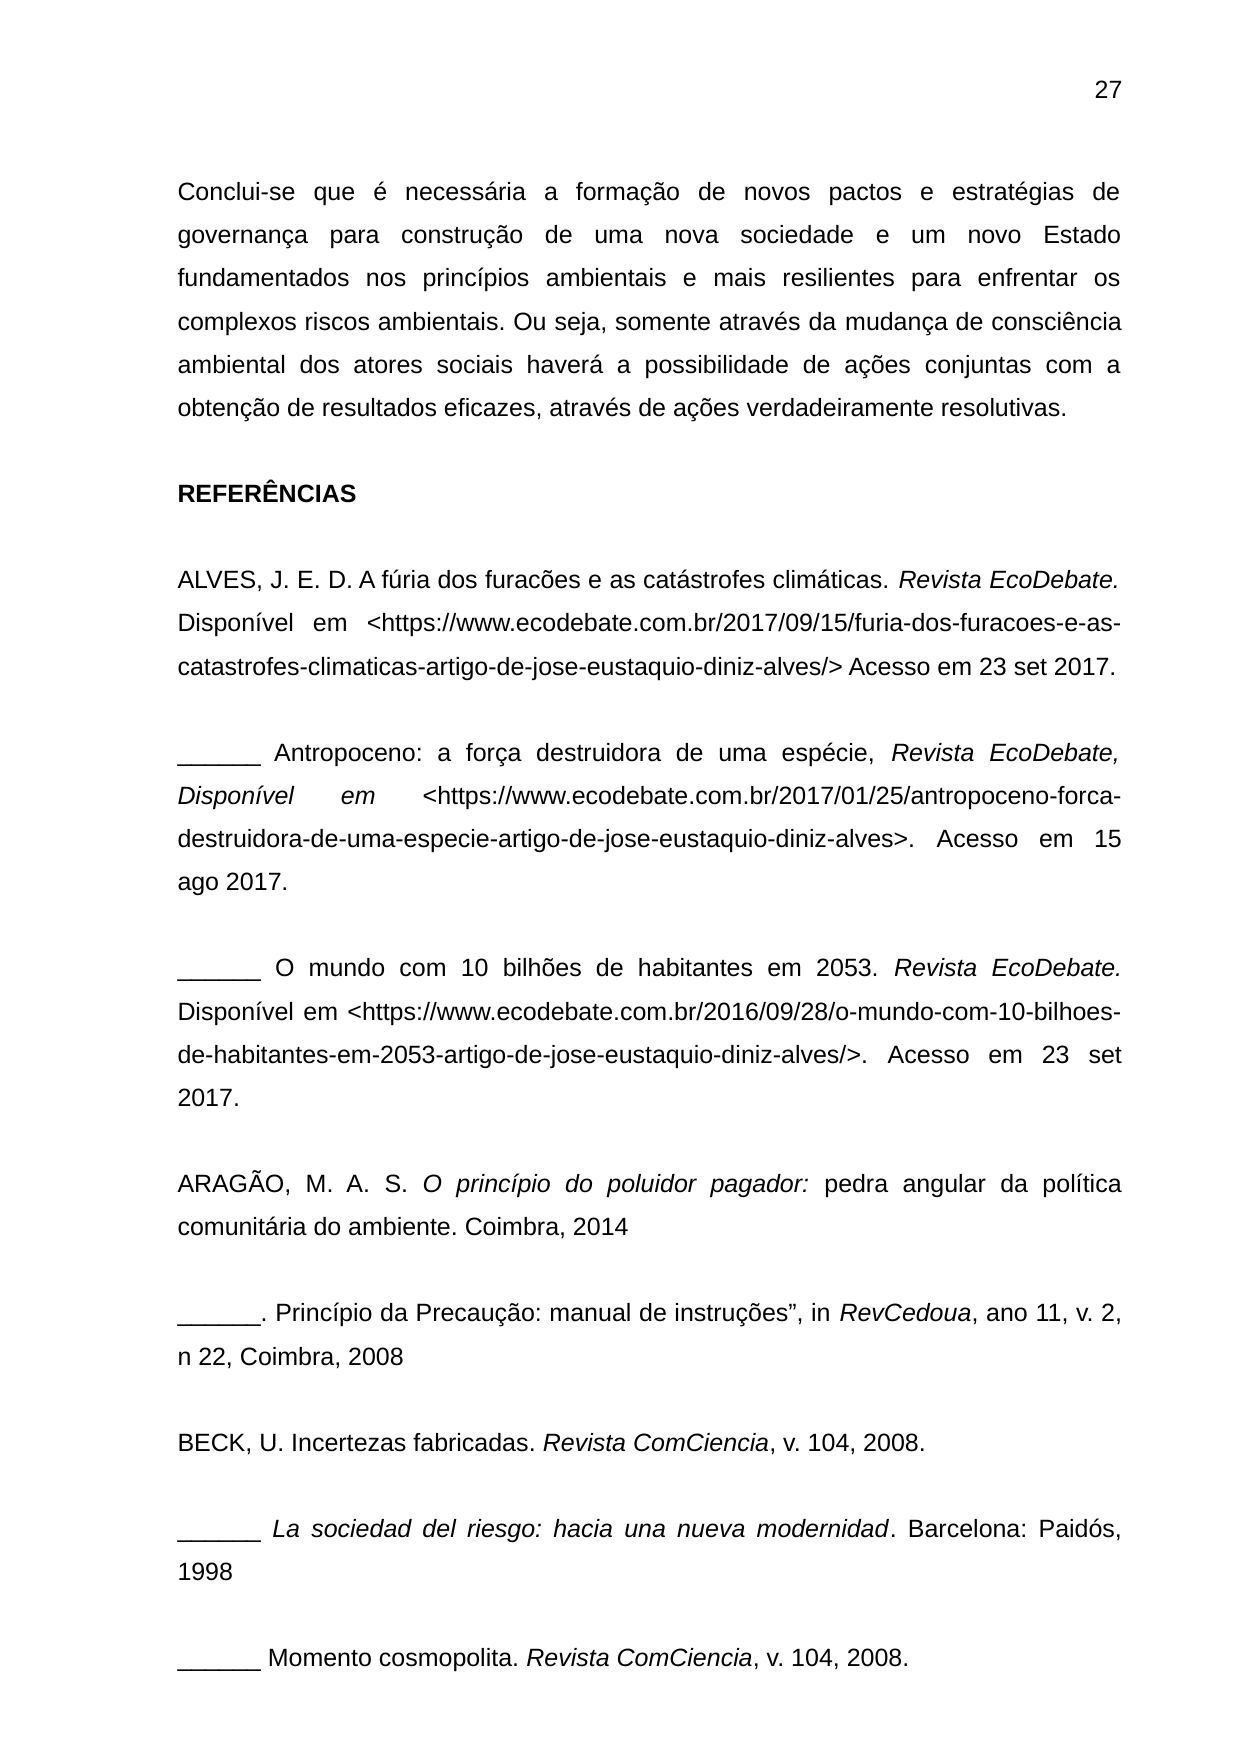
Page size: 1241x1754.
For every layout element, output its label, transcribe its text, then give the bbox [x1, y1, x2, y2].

text ALVES, J. E. D. A fúria dos furacões e as catástrofes climáticas. Revista EcoDebate. Disponível em <https://www.ecodebate.com.br/2017/09/15/furia-dos-furacoes-e-as-catastrofes-climaticas-artigo-de-jose-eustaquio-diniz-alves/> Acesso em 23 set 2017. [177, 565, 1122, 680]
text ______ O mundo com 10 bilhões de habitantes em 2053. Revista EcoDebate. Disponível em <https://www.ecodebate.com.br/2016/09/28/o-mundo-com-10-bilhoes-de-habitantes-em-2053-artigo-de-jose-eustaquio-diniz-alves/>. Acesso em 23 set 2017. [177, 953, 1122, 1112]
text ______ Momento cosmopolita. Revista ComCiencia, v. 104, 2008. [177, 1643, 1122, 1672]
text BECK, U. Incertezas fabricadas. Revista ComCiencia, v. 104, 2008. [177, 1428, 1122, 1457]
text ARAGÃO, M. A. S. O princípio do poluidor pagador: pedra angular da política comunitária do ambiente. Coimbra, 2014 [177, 1169, 1122, 1241]
text ______. Princípio da Precaução: manual de instruções”, in RevCedoua, ano 11, v. 2, n 22, Coimbra, 2008 [177, 1298, 1122, 1370]
text REFERÊNCIAS [177, 479, 1122, 508]
text ______ Antropoceno: a força destruidora de uma espécie, Revista EcoDebate, Disponível em <https://www.ecodebate.com.br/2017/01/25/antropoceno-forca-destruidora-de-uma-especie-artigo-de-jose-eustaquio-diniz-alves>. Acesso em 15 ago 2017. [177, 738, 1122, 896]
text ______ La sociedad del riesgo: hacia una nueva modernidad. Barcelona: Paidós, 1998 [177, 1514, 1122, 1586]
text Conclui-se que é necessária a formação de novos pactos e estratégias de governança para construção de uma nova sociedade e um novo Estado fundamentados nos princípios ambientais e mais resilientes para enfrentar os complexos riscos ambientais. Ou seja, somente através da mudança de consciência ambiental dos atores sociais haverá a possibilidade de ações conjuntas com a obtenção de resultados eficazes, através de ações verdadeiramente resolutivas. [177, 177, 1122, 422]
